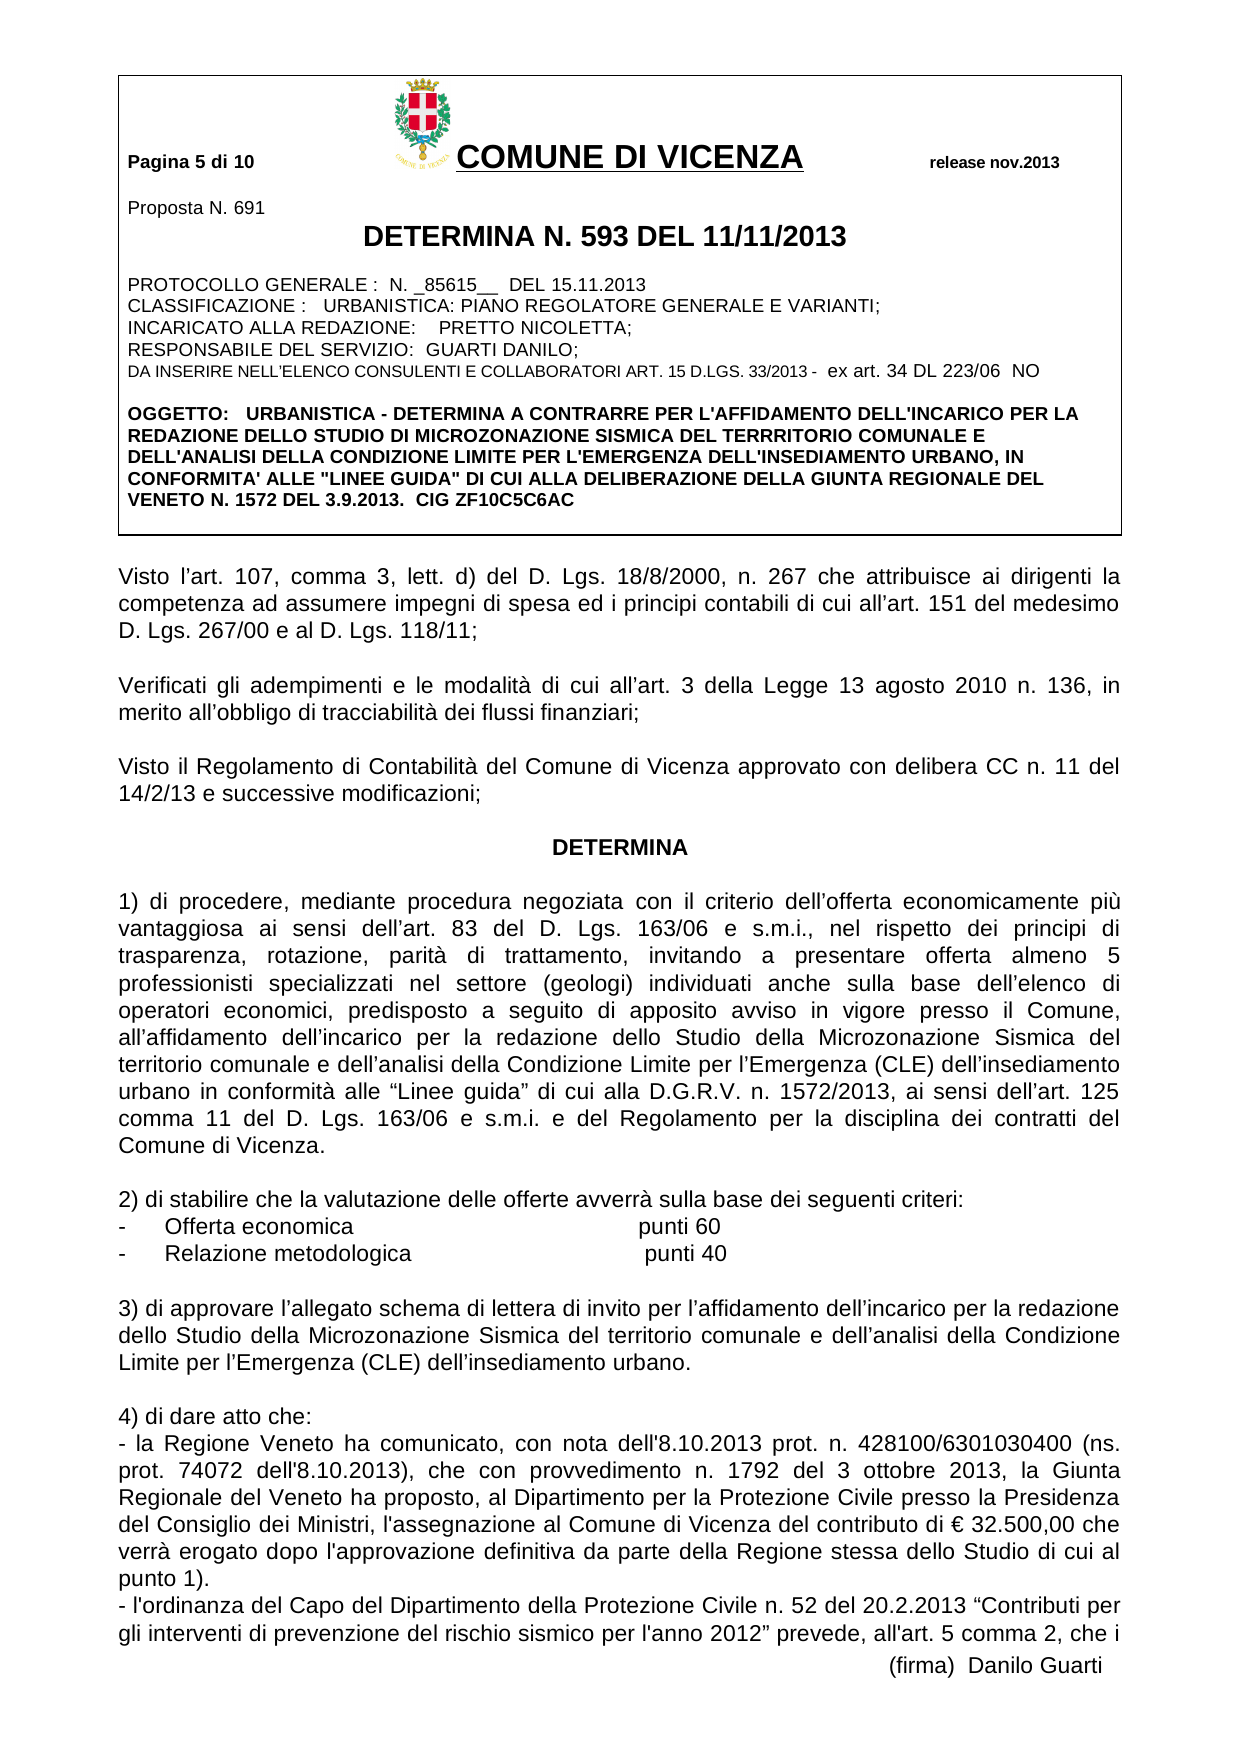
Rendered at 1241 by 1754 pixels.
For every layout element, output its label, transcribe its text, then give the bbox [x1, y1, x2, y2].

list 3) di approvare l’allegato schema di lettera di invito per l’affidamento dell’incarico per la redazione dello Studio della Microzonazione Sismica del territorio comunale e dell’analisi della Condizione Limite per l’Emergenza (CLE) dell’insediamento urbano. [118, 1294, 1122, 1375]
text 2) di stabilire che la valutazione delle offerte avverrà sulla base dei seguenti criteri: [118, 1186, 1122, 1213]
text 1) di procedere, mediante procedura negoziata con il criterio dell’offerta economicamente più vantaggiosa ai sensi dell’art. 83 del D. Lgs. 163/06 e s.m.i., nel rispetto dei principi di trasparenza, rotazione, parità di trattamento, invitando a presentare offerta almeno 5 professionisti specializzati nel settore (geologi) individuati anche sulla base dell’elenco di operatori economici, predisposto a seguito di apposito avviso in vigore presso il Comune, all’affidamento dell’incarico per la redazione dello Studio della Microzonazione Sismica del territorio comunale e dell’analisi della Condizione Limite per l’Emergenza (CLE) dell’insediamento urbano in conformità alle “Linee guida” di cui alla D.G.R.V. n. 1572/2013, ai sensi dell’art. 125 comma 11 del D. Lgs. 163/06 e s.m.i. e del Regolamento per la disciplina dei contratti del Comune di Vicenza. [118, 888, 1122, 1158]
text - Relazione metodologica punti 40 [118, 1240, 1122, 1267]
picture [394, 78, 451, 169]
text DETERMINA [118, 833, 1122, 861]
text - l'ordinanza del Capo del Dipartimento della Protezione Civile n. 52 del 20.2.2013 “Contributi per gli interventi di prevenzione del rischio sismico per l'anno 2012” prevede, all'art. 5 comma 2, che i [118, 1592, 1122, 1646]
text Verificati gli adempimenti e le modalità di cui all’art. 3 della Legge 13 agosto 2010 n. 136, in merito all’obbligo di tracciabilità dei flussi finanziari; [118, 671, 1122, 725]
text Visto l’art. 107, comma 3, lett. d) del D. Lgs. 18/8/2000, n. 267 che attribuisce ai dirigenti la competenza ad assumere impegni di spesa ed i principi contabili di cui all’art. 151 del medesimo D. Lgs. 267/00 e al D. Lgs. 118/11; [118, 563, 1122, 644]
text Visto il Regolamento di Contabilità del Comune di Vicenza approvato con delibera CC n. 11 del 14/2/13 e successive modificazioni; [118, 752, 1122, 806]
text 4) di dare atto che: [118, 1402, 1122, 1429]
text - Offerta economica punti 60 [118, 1213, 1122, 1240]
text - la Regione Veneto ha comunicato, con nota dell'8.10.2013 prot. n. 428100/6301030400 (ns. prot. 74072 dell'8.10.2013), che con provvedimento n. 1792 del 3 ottobre 2013, la Giunta Regionale del Veneto ha proposto, al Dipartimento per la Protezione Civile presso la Presidenza del Consiglio dei Ministri, l'assegnazione al Comune di Vicenza del contributo di € 32.500,00 che verrà erogato dopo l'approvazione definitiva da parte della Regione stessa dello Studio di cui al punto 1). [118, 1429, 1122, 1592]
